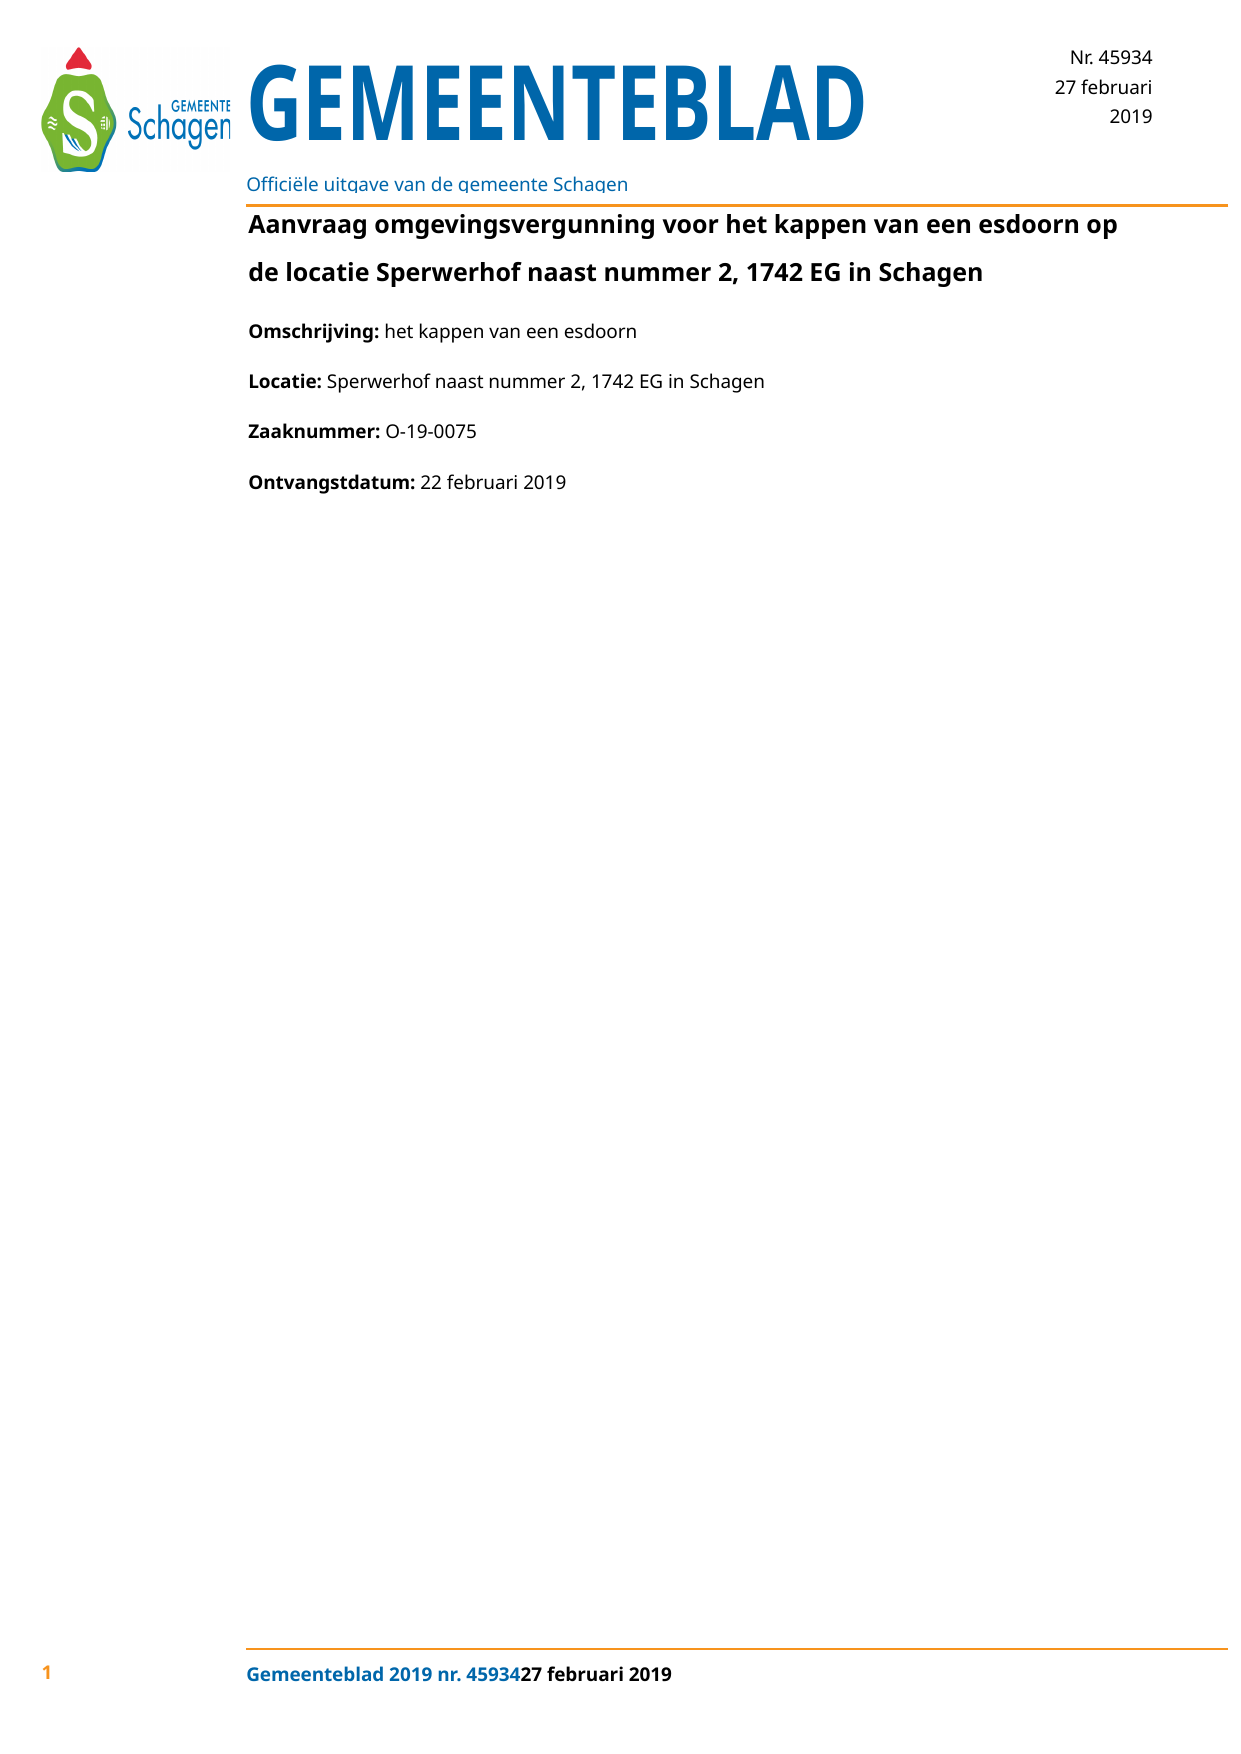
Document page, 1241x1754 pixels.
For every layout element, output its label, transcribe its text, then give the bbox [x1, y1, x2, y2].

text Ontvangstdatum: 22 februari 2019 [248, 469, 1152, 495]
picture [41, 47, 231, 172]
text Zaaknummer: O-19-0075 [248, 419, 1152, 444]
text Locatie: Sperwerhof naast nummer 2, 1742 EG in Schagen [248, 368, 1152, 394]
text Omschrijving: het kappen van een esdoorn [248, 318, 1152, 344]
text Aanvraag omgevingsvergunning voor het kappen van een esdoorn op de locatie Sperwerhof naast nummer 2, 1742 EG in Schagen [248, 207, 1152, 288]
